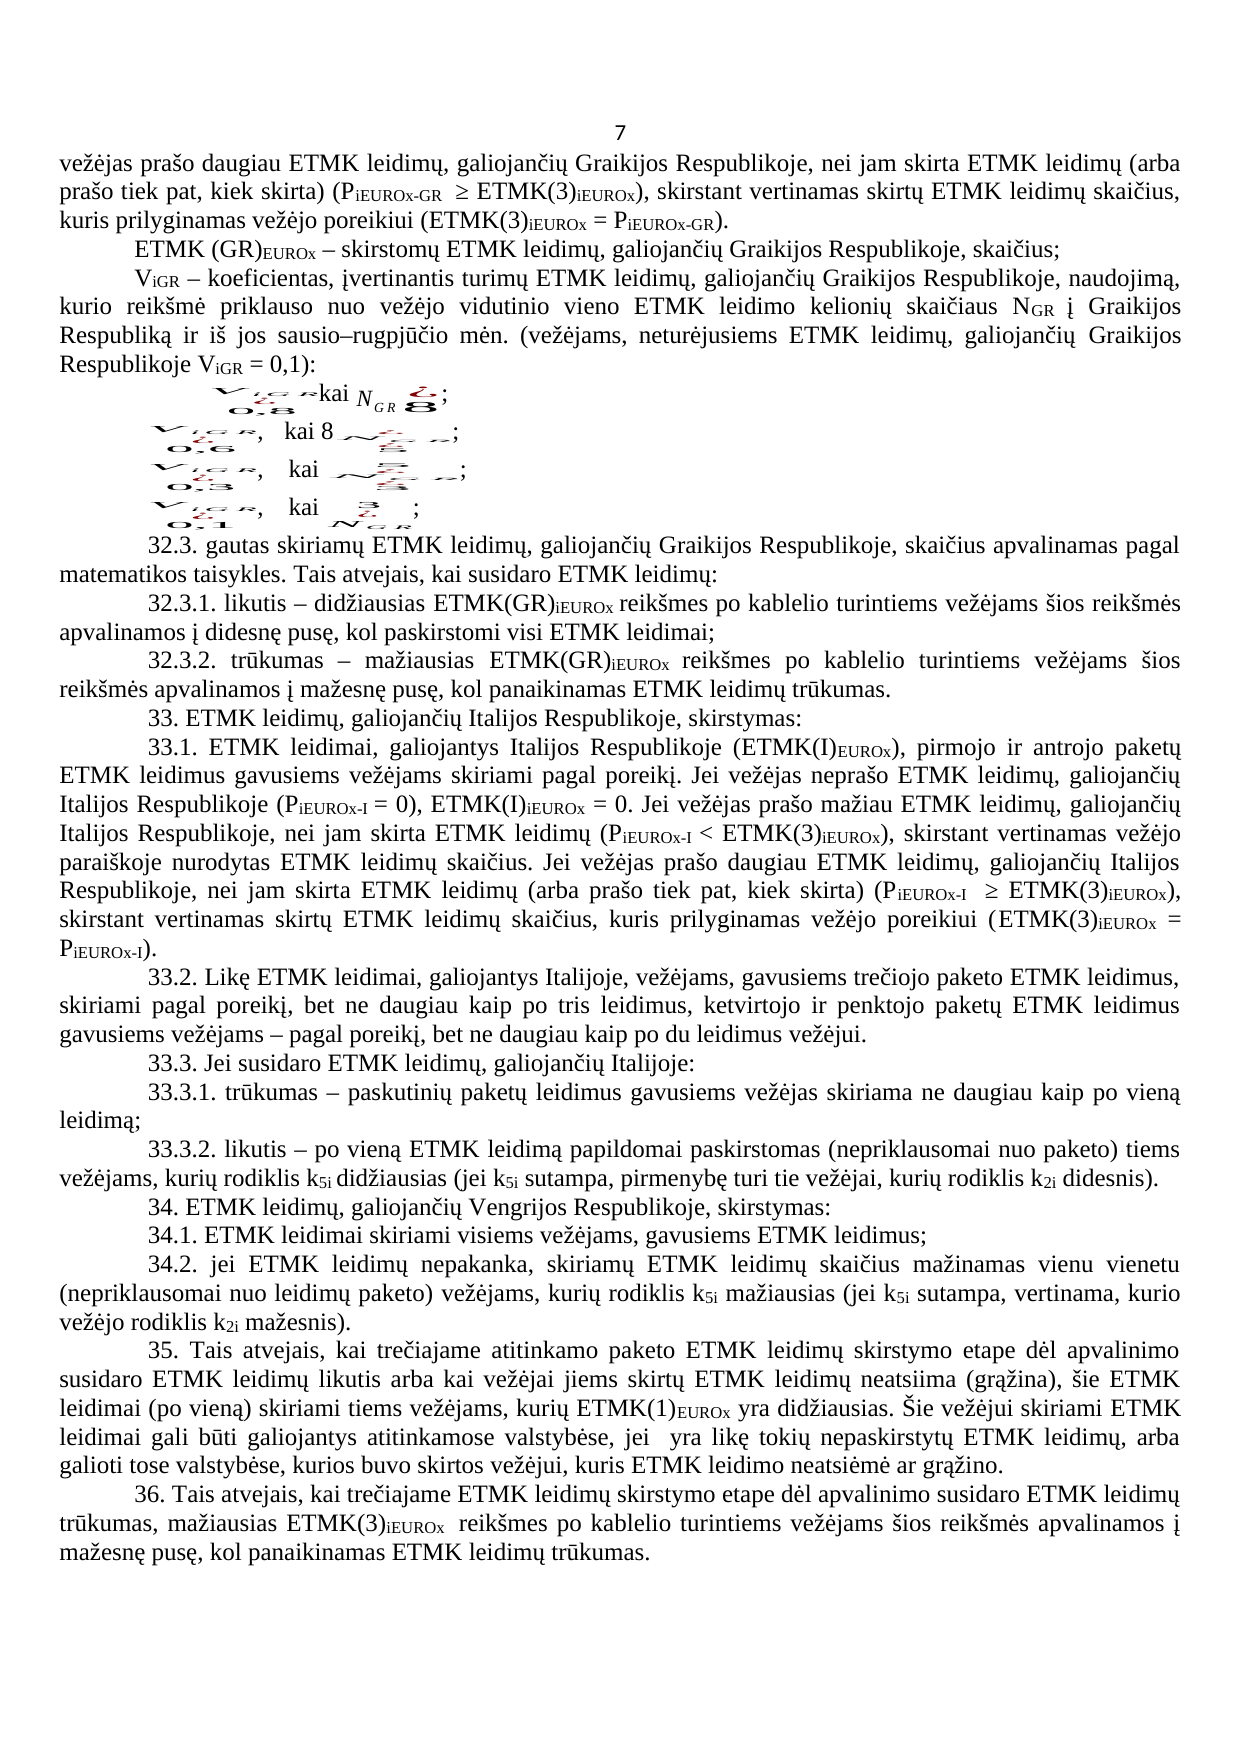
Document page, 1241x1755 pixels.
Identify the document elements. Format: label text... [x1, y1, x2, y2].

text ViGR – koeficientas, įvertinantis turimų ETMK leidimų, galiojančių Graikijos Respublikoje, naudojimą, kurio reikšmė priklauso nuo vežėjo vidutinio vieno ETMK leidimo kelionių skaičiaus NGR į Graikijos Respubliką ir iš jos sausio–rugpjūčio mėn. (vežėjams, neturėjusiems ETMK leidimų, galiojančių Graikijos Respublikoje ViGR = 0,1): [59, 263, 1181, 378]
text 33.1. ETMK leidimai, galiojantys Italijos Respublikoje (ETMK(I)EUROx), pirmojo ir antrojo paketų ETMK leidimus gavusiems vežėjams skiriami pagal poreikį. Jei vežėjas neprašo ETMK leidimų, galiojančių Italijos Respublikoje (PiEUROx-I = 0), ETMK(I)iEUROx = 0. Jei vežėjas prašo mažiau ETMK leidimų, galiojančių Italijos Respublikoje, nei jam skirta ETMK leidimų (PiEUROx-I < ETMK(3)iEUROx), skirstant vertinamas vežėjo paraiškoje nurodytas ETMK leidimų skaičius. Jei vežėjas prašo daugiau ETMK leidimų, galiojančių Italijos Respublikoje, nei jam skirta ETMK leidimų (arba prašo tiek pat, kiek skirta) (PiEUROx-I ≥ ETMK(3)iEUROx), skirstant vertinamas skirtų ETMK leidimų skaičius, kuris prilyginamas vežėjo poreikiui (ETMK(3)iEUROx = PiEUROx-I). [59, 732, 1181, 962]
text , kai ; [59, 454, 1181, 492]
text 32.3.1. likutis – didžiausias ETMK(GR)iEUROx reikšmes po kablelio turintiems vežėjams šios reikšmės apvalinamos į didesnę pusę, kol paskirstomi visi ETMK leidimai; [59, 588, 1181, 646]
text 33.3.2. likutis – po vieną ETMK leidimą papildomai paskirstomas (nepriklausomai nuo paketo) tiems vežėjams, kurių rodiklis k5i didžiausias (jei k5i sutampa, pirmenybę turi tie vežėjai, kurių rodiklis k2i didesnis). [59, 1134, 1181, 1192]
text kai ; [59, 378, 1181, 416]
text 34.1. ETMK leidimai skiriami visiems vežėjams, gavusiems ETMK leidimus; [59, 1221, 1181, 1249]
text 33. ETMK leidimų, galiojančių Italijos Respublikoje, skirstymas: [59, 703, 1181, 732]
text 32.3.2. trūkumas – mažiausias ETMK(GR)iEUROx reikšmes po kablelio turintiems vežėjams šios reikšmės apvalinamos į mažesnę pusę, kol panaikinamas ETMK leidimų trūkumas. [59, 646, 1181, 703]
text , kai 8; [59, 416, 1181, 454]
text vežėjas prašo daugiau ETMK leidimų, galiojančių Graikijos Respublikoje, nei jam skirta ETMK leidimų (arba prašo tiek pat, kiek skirta) (PiEUROx-GR ≥ ETMK(3)iEUROx), skirstant vertinamas skirtų ETMK leidimų skaičius, kuris prilyginamas vežėjo poreikiui (ETMK(3)iEUROx = PiEUROx-GR). [59, 148, 1181, 234]
text 35. Tais atvejais, kai trečiajame atitinkamo paketo ETMK leidimų skirstymo etape dėl apvalinimo susidaro ETMK leidimų likutis arba kai vežėjai jiems skirtų ETMK leidimų neatsiima (grąžina), šie ETMK leidimai (po vieną) skiriami tiems vežėjams, kurių ETMK(1)EUROx yra didžiausias. Šie vežėjui skiriami ETMK leidimai gali būti galiojantys atitinkamose valstybėse, jei yra likę tokių nepaskirstytų ETMK leidimų, arba galioti tose valstybėse, kurios buvo skirtos vežėjui, kuris ETMK leidimo neatsiėmė ar grąžino. [59, 1336, 1181, 1479]
text 34. ETMK leidimų, galiojančių Vengrijos Respublikoje, skirstymas: [59, 1192, 1181, 1221]
text 32.3. gautas skiriamų ETMK leidimų, galiojančių Graikijos Respublikoje, skaičius apvalinamas pagal matematikos taisykles. Tais atvejais, kai susidaro ETMK leidimų: [59, 531, 1181, 588]
text 33.3. Jei susidaro ETMK leidimų, galiojančių Italijoje: [59, 1048, 1181, 1077]
text ETMK (GR)EUROx – skirstomų ETMK leidimų, galiojančių Graikijos Respublikoje, skaičius; [59, 234, 1181, 263]
text 33.2. Likę ETMK leidimai, galiojantys Italijoje, vežėjams, gavusiems trečiojo paketo ETMK leidimus, skiriami pagal poreikį, bet ne daugiau kaip po tris leidimus, ketvirtojo ir penktojo paketų ETMK leidimus gavusiems vežėjams – pagal poreikį, bet ne daugiau kaip po du leidimus vežėjui. [59, 962, 1181, 1048]
text 36. Tais atvejais, kai trečiajame ETMK leidimų skirstymo etape dėl apvalinimo susidaro ETMK leidimų trūkumas, mažiausias ETMK(3)iEUROx reikšmes po kablelio turintiems vežėjams šios reikšmės apvalinamos į mažesnę pusę, kol panaikinamas ETMK leidimų trūkumas. [59, 1479, 1181, 1566]
text 34.2. jei ETMK leidimų nepakanka, skiriamų ETMK leidimų skaičius mažinamas vienu vienetu (nepriklausomai nuo leidimų paketo) vežėjams, kurių rodiklis k5i mažiausias (jei k5i sutampa, vertinama, kurio vežėjo rodiklis k2i mažesnis). [59, 1249, 1181, 1336]
text , kai ; [59, 492, 1181, 531]
text 33.3.1. trūkumas – paskutinių paketų leidimus gavusiems vežėjas skiriama ne daugiau kaip po vieną leidimą; [59, 1077, 1181, 1134]
